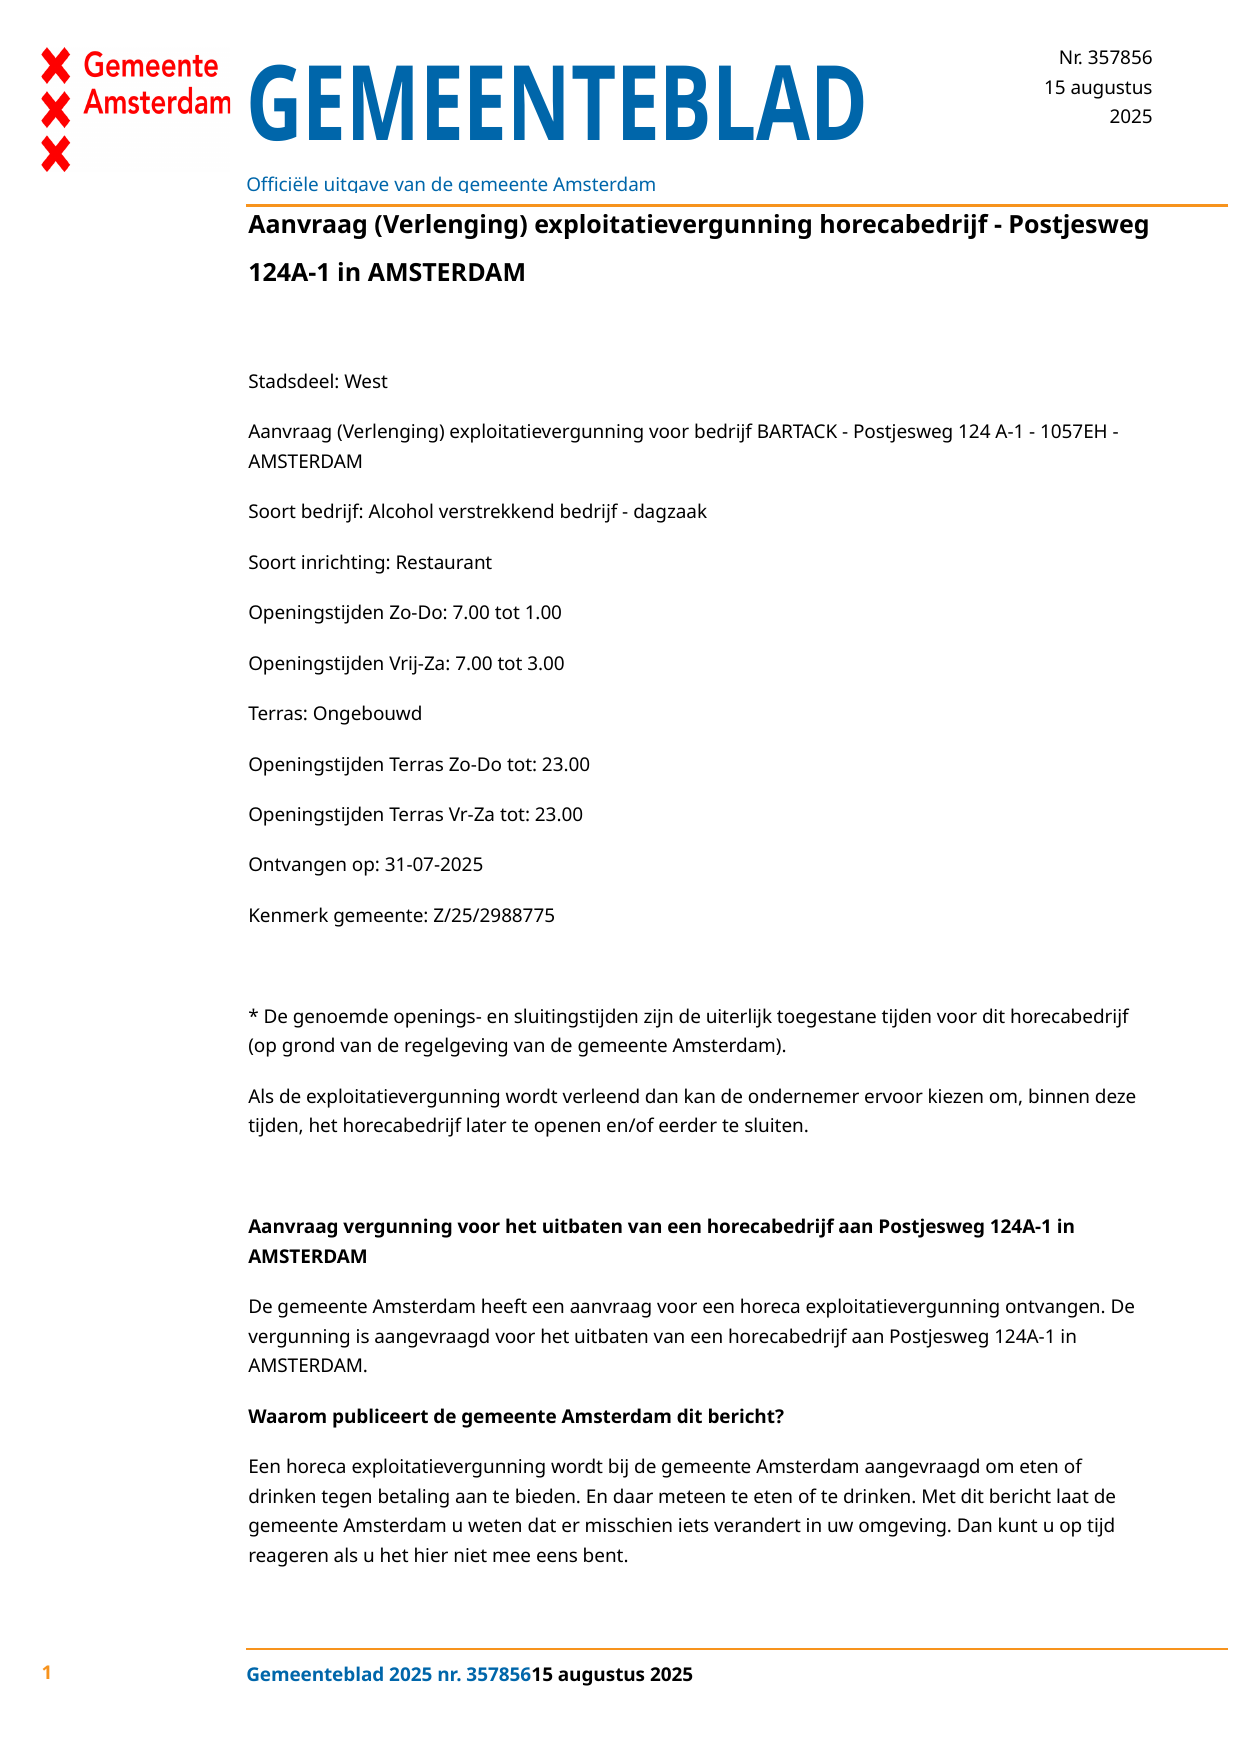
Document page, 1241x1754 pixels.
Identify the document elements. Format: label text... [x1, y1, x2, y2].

text Openingstijden Vrij-Za: 7.00 tot 3.00 [248, 650, 1152, 676]
text * De genoemde openings- en sluitingstijden zijn de uiterlijk toegestane tijden voor dit horecabedrijf (op grond van de regelgeving van de gemeente Amsterdam). [248, 1003, 1152, 1058]
text Stadsdeel: West [248, 368, 1152, 394]
text Een horeca exploitatievergunning wordt bij de gemeente Amsterdam aangevraagd om eten of drinken tegen betaling aan te bieden. En daar meteen te eten of te drinken. Met dit bericht laat de gemeente Amsterdam u weten dat er misschien iets verandert in uw omgeving. Dan kunt u op tijd reageren als u het hier niet mee eens bent. [248, 1453, 1152, 1568]
text Openingstijden Terras Vr-Za tot: 23.00 [248, 801, 1152, 827]
text Openingstijden Zo-Do: 7.00 tot 1.00 [248, 599, 1152, 625]
text Terras: Ongebouwd [248, 700, 1152, 726]
text Aanvraag (Verlenging) exploitatievergunning voor bedrijf BARTACK - Postjesweg 124 A-1 - 1057EH - AMSTERDAM [248, 419, 1152, 474]
text De gemeente Amsterdam heeft een aanvraag voor een horeca exploitatievergunning ontvangen. De vergunning is aangevraagd voor het uitbaten van een horecabedrijf aan Postjesweg 124A-1 in AMSTERDAM. [248, 1293, 1152, 1378]
text Openingstijden Terras Zo-Do tot: 23.00 [248, 751, 1152, 777]
text Waarom publiceert de gemeente Amsterdam dit bericht? [248, 1403, 1152, 1429]
text Ontvangen op: 31-07-2025 [248, 852, 1152, 877]
text Aanvraag (Verlenging) exploitatievergunning horecabedrijf - Postjesweg 124A-1 in AMSTERDAM [248, 207, 1152, 288]
text Soort inrichting: Restaurant [248, 549, 1152, 575]
text Als de exploitatievergunning wordt verleend dan kan de ondernemer ervoor kiezen om, binnen deze tijden, het horecabedrijf later te openen en/of eerder te sluiten. [248, 1083, 1152, 1138]
picture [41, 47, 231, 172]
text Aanvraag vergunning voor het uitbaten van een horecabedrijf aan Postjesweg 124A-1 in AMSTERDAM [248, 1213, 1152, 1269]
text Soort bedrijf: Alcohol verstrekkend bedrijf - dagzaak [248, 499, 1152, 524]
text Kenmerk gemeente: Z/25/2988775 [248, 902, 1152, 928]
